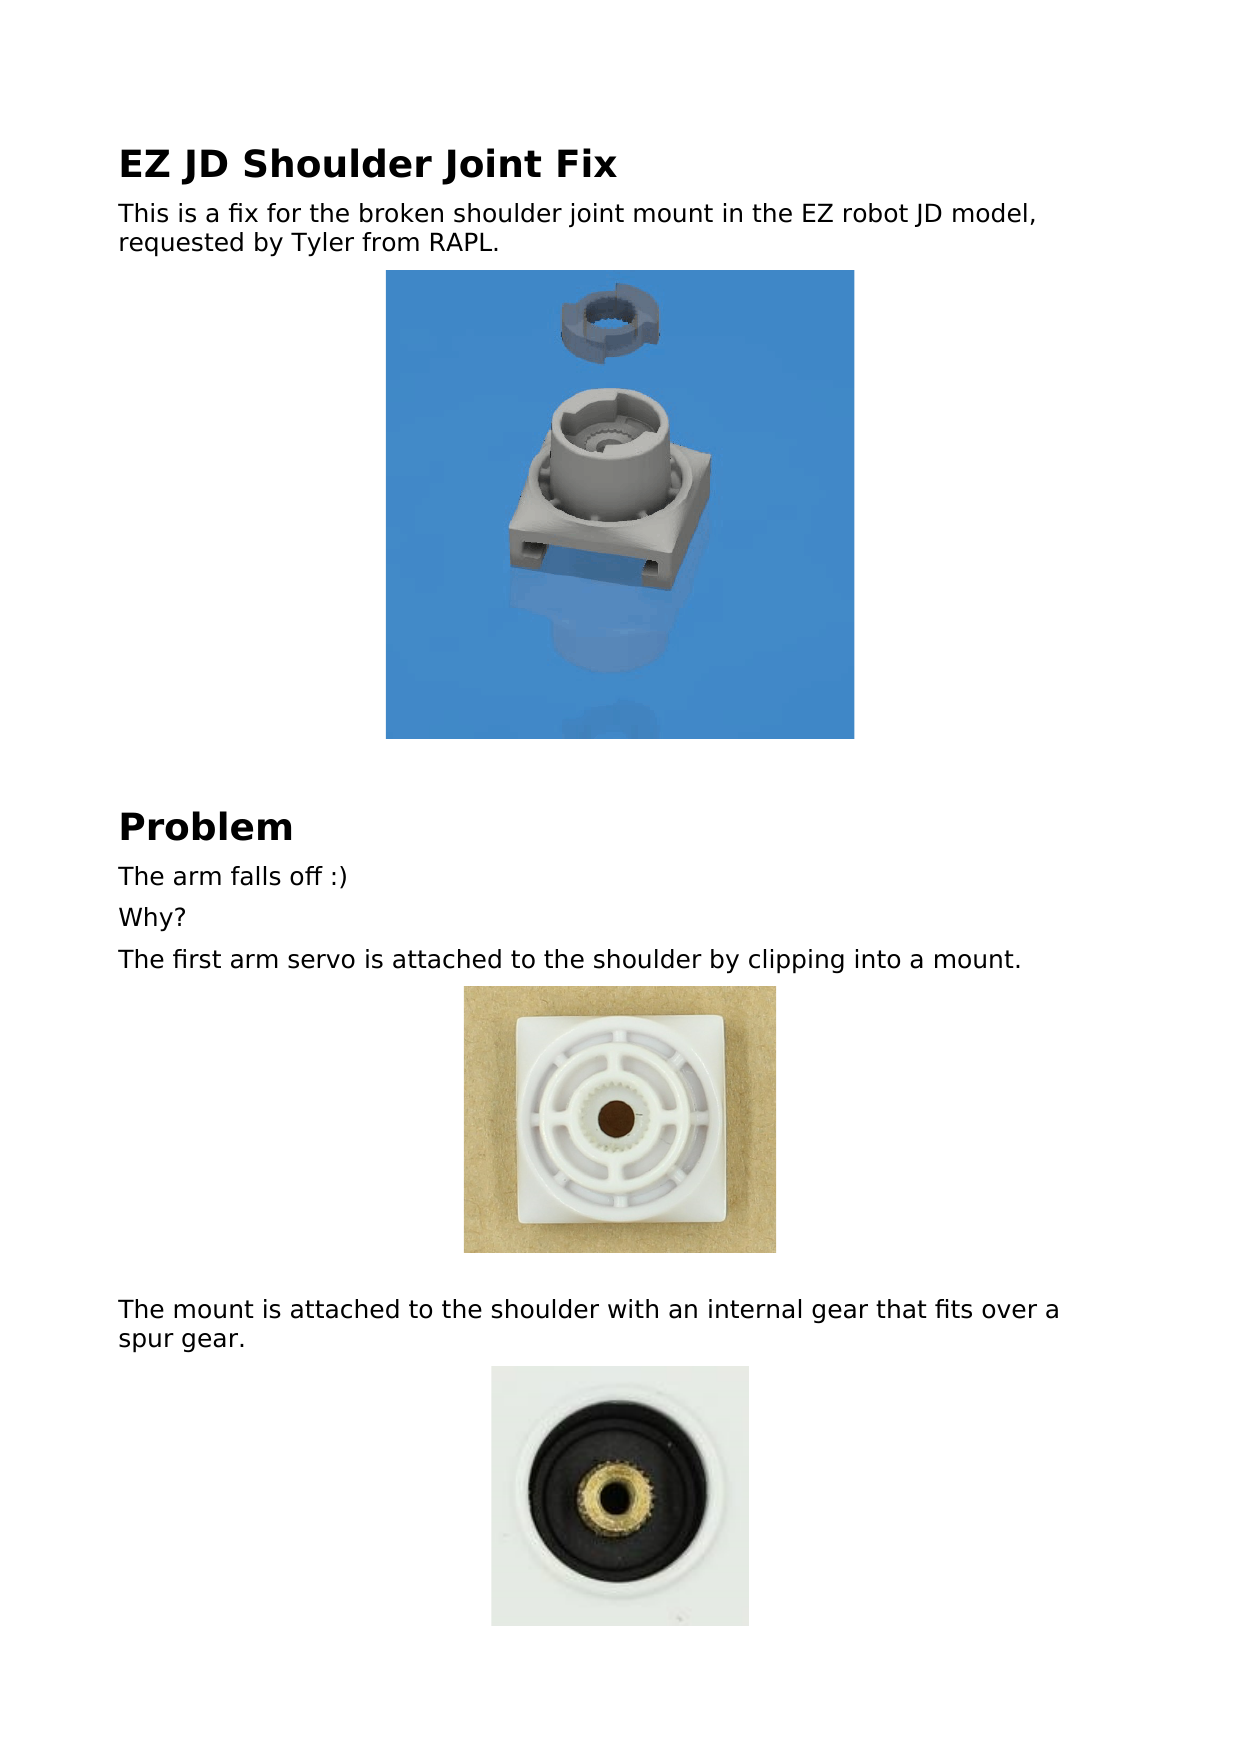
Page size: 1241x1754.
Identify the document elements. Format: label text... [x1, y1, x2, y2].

text The arm falls off :) [118, 862, 1122, 891]
subtitle Problem [118, 806, 1122, 849]
picture [491, 1366, 749, 1626]
text The mount is attached to the shoulder with an internal gear that fits over a spur gear. [118, 1295, 1122, 1354]
subtitle EZ JD Shoulder Joint Fix [118, 143, 1122, 187]
text Why? [118, 903, 1122, 932]
picture [385, 270, 855, 739]
picture [463, 986, 777, 1254]
text This is a fix for the broken shoulder joint mount in the EZ robot JD model, requested by Tyler from RAPL. [118, 199, 1122, 258]
text The first arm servo is attached to the shoulder by clipping into a mount. [118, 945, 1122, 974]
